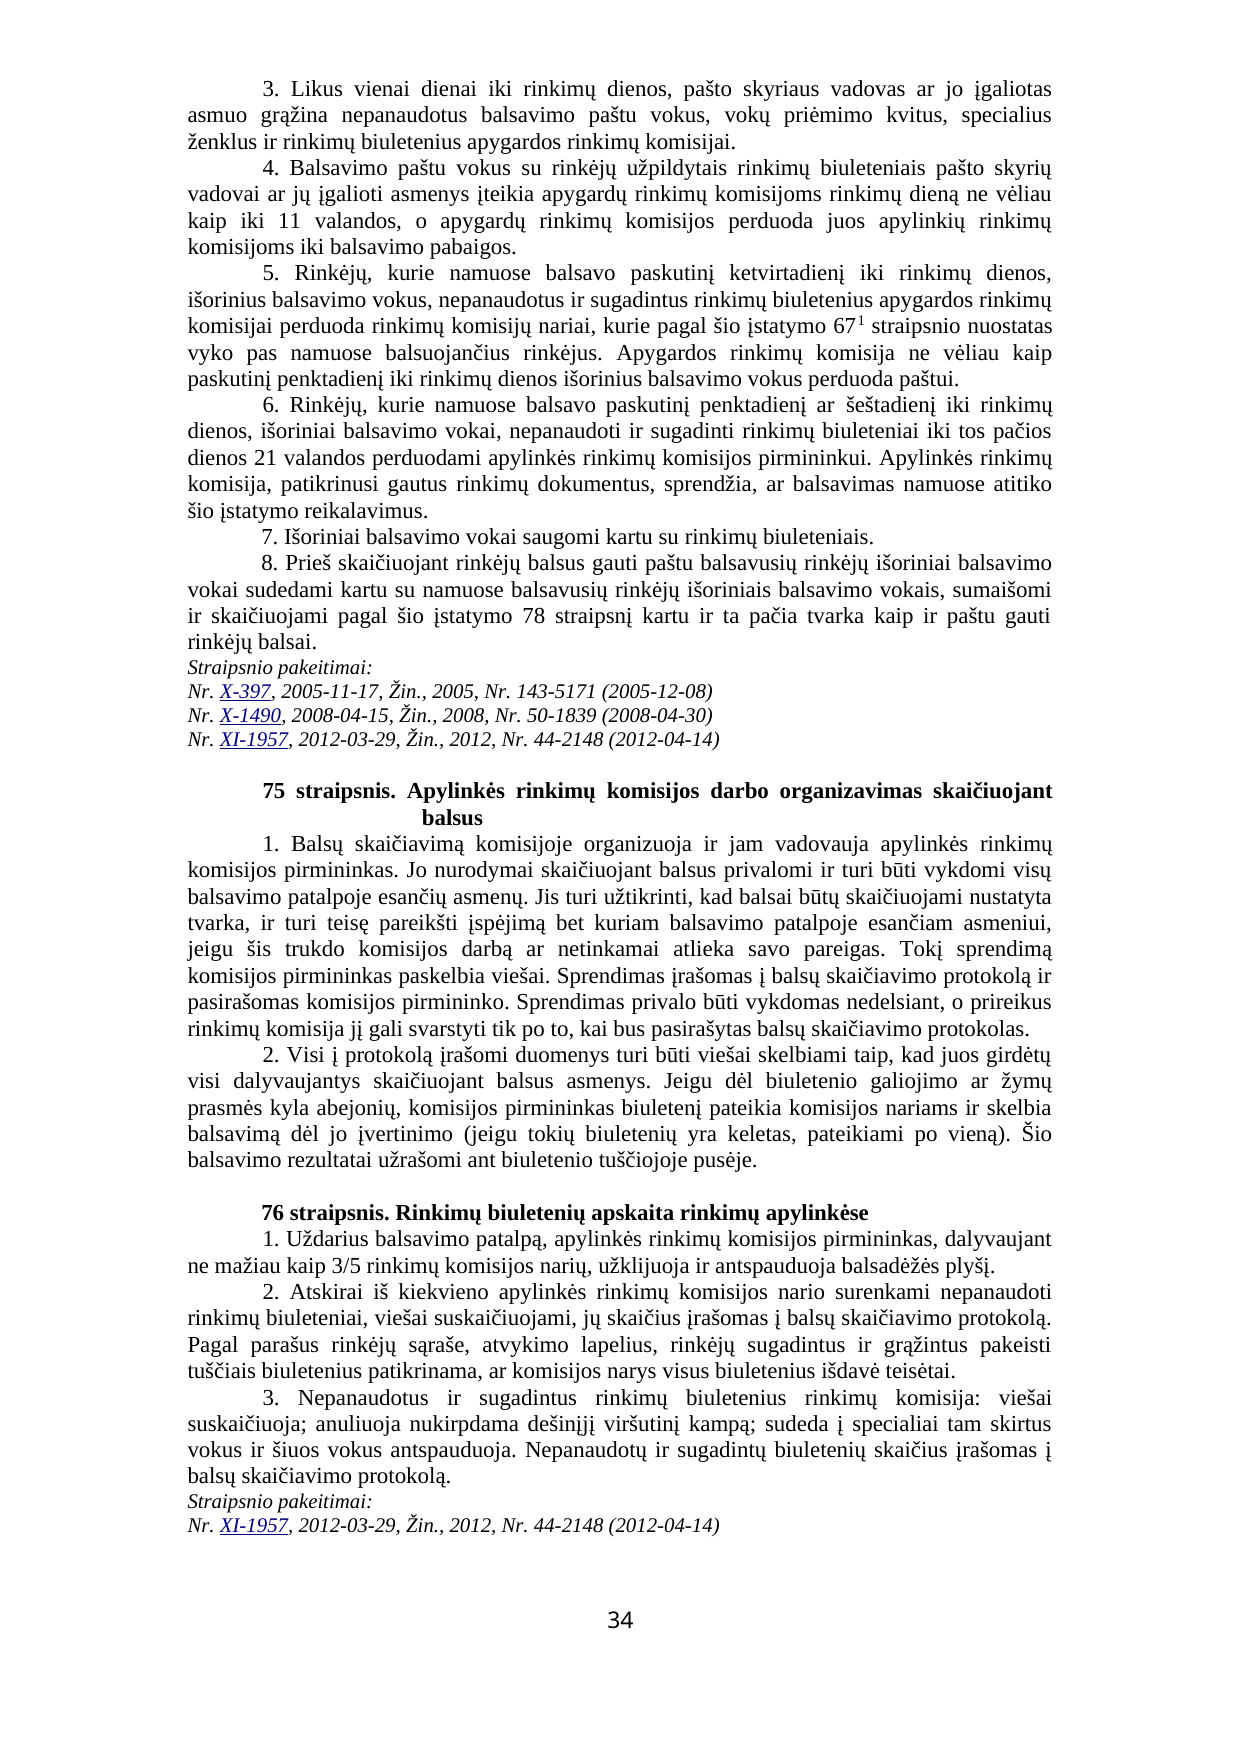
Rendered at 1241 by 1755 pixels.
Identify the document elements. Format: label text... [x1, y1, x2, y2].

text 1. Balsų skaičiavimą komisijoje organizuoja ir jam vadovauja apylinkės rinkimų komisijos pirmininkas. Jo nurodymai skaičiuojant balsus privalomi ir turi būti vykdomi visų balsavimo patalpoje esančių asmenų. Jis turi užtikrinti, kad balsai būtų skaičiuojami nustatyta tvarka, ir turi teisę pareikšti įspėjimą bet kuriam balsavimo patalpoje esančiam asmeniui, jeigu šis trukdo komisijos darbą ar netinkamai atlieka savo pareigas. Tokį sprendimą komisijos pirmininkas paskelbia viešai. Sprendimas įrašomas į balsų skaičiavimo protokolą ir pasirašomas komisijos pirmininko. Sprendimas privalo būti vykdomas nedelsiant, o prireikus rinkimų komisija jį gali svarstyti tik po to, kai bus pasirašytas balsų skaičiavimo protokolas. [187, 830, 1053, 1041]
text Nr. XI-1957, 2012-03-29, Žin., 2012, Nr. 44-2148 (2012-04-14) [187, 727, 1053, 751]
text 2. Visi į protokolą įrašomi duomenys turi būti viešai skelbiami taip, kad juos girdėtų visi dalyvaujantys skaičiuojant balsus asmenys. Jeigu dėl biuletenio galiojimo ar žymų prasmės kyla abejonių, komisijos pirmininkas biuletenį pateikia komisijos nariams ir skelbia balsavimą dėl jo įvertinimo (jeigu tokių biuletenių yra keletas, pateikiami po vieną). Šio balsavimo rezultatai užrašomi ant biuletenio tuščiojoje pusėje. [187, 1041, 1053, 1173]
text 7. Išoriniai balsavimo vokai saugomi kartu su rinkimų biuleteniais. [187, 523, 1053, 549]
text 8. Prieš skaičiuojant rinkėjų balsus gauti paštu balsavusių rinkėjų išoriniai balsavimo vokai sudedami kartu su namuose balsavusių rinkėjų išoriniais balsavimo vokais, sumaišomi ir skaičiuojami pagal šio įstatymo 78 straipsnį kartu ir ta pačia tvarka kaip ir paštu gauti rinkėjų balsai. [187, 549, 1053, 655]
text 6. Rinkėjų, kurie namuose balsavo paskutinį penktadienį ar šeštadienį iki rinkimų dienos, išoriniai balsavimo vokai, nepanaudoti ir sugadinti rinkimų biuleteniai iki tos pačios dienos 21 valandos perduodami apylinkės rinkimų komisijos pirmininkui. Apylinkės rinkimų komisija, patikrinusi gautus rinkimų dokumentus, sprendžia, ar balsavimas namuose atitiko šio įstatymo reikalavimus. [187, 391, 1053, 523]
text Straipsnio pakeitimai: [187, 1489, 1053, 1513]
text Straipsnio pakeitimai: [187, 655, 1053, 679]
text 1. Uždarius balsavimo patalpą, apylinkės rinkimų komisijos pirmininkas, dalyvaujant ne mažiau kaip 3/5 rinkimų komisijos narių, užklijuoja ir antspauduoja balsadėžės plyšį. [187, 1225, 1053, 1278]
text 2. Atskirai iš kiekvieno apylinkės rinkimų komisijos nario surenkami nepanaudoti rinkimų biuleteniai, viešai suskaičiuojami, jų skaičius įrašomas į balsų skaičiavimo protokolą. Pagal parašus rinkėjų sąraše, atvykimo lapelius, rinkėjų sugadintus ir grąžintus pakeisti tuščiais biuletenius patikrinama, ar komisijos narys visus biuletenius išdavė teisėtai. [187, 1278, 1053, 1383]
text 5. Rinkėjų, kurie namuose balsavo paskutinį ketvirtadienį iki rinkimų dienos, išorinius balsavimo vokus, nepanaudotus ir sugadintus rinkimų biuletenius apygardos rinkimų komisijai perduoda rinkimų komisijų nariai, kurie pagal šio įstatymo 671 straipsnio nuostatas vyko pas namuose balsuojančius rinkėjus. Apygardos rinkimų komisija ne vėliau kaip paskutinį penktadienį iki rinkimų dienos išorinius balsavimo vokus perduoda paštui. [187, 259, 1053, 391]
text 3. Likus vienai dienai iki rinkimų dienos, pašto skyriaus vadovas ar jo įgaliotas asmuo grąžina nepanaudotus balsavimo paštu vokus, vokų priėmimo kvitus, specialius ženklus ir rinkimų biuletenius apygardos rinkimų komisijai. [187, 75, 1053, 154]
text 3. Nepanaudotus ir sugadintus rinkimų biuletenius rinkimų komisija: viešai suskaičiuoja; anuliuoja nukirpdama dešinįjį viršutinį kampą; sudeda į specialiai tam skirtus vokus ir šiuos vokus antspauduoja. Nepanaudotų ir sugadintų biuletenių skaičius įrašomas į balsų skaičiavimo protokolą. [187, 1383, 1053, 1489]
text Nr. X-1490, 2008-04-15, Žin., 2008, Nr. 50-1839 (2008-04-30) [187, 703, 1053, 727]
text 76 straipsnis. Rinkimų biuletenių apskaita rinkimų apylinkėse [187, 1199, 1053, 1225]
text 4. Balsavimo paštu vokus su rinkėjų užpildytais rinkimų biuleteniais pašto skyrių vadovai ar jų įgalioti asmenys įteikia apygardų rinkimų komisijoms rinkimų dieną ne vėliau kaip iki 11 valandos, o apygardų rinkimų komisijos perduoda juos apylinkių rinkimų komisijoms iki balsavimo pabaigos. [187, 154, 1053, 259]
subtitle 75 straipsnis. Apylinkės rinkimų komisijos darbo organizavimas skaičiuojant balsus [262, 777, 1053, 830]
text Nr. XI-1957, 2012-03-29, Žin., 2012, Nr. 44-2148 (2012-04-14) [187, 1513, 1053, 1537]
text Nr. X-397, 2005-11-17, Žin., 2005, Nr. 143-5171 (2005-12-08) [187, 679, 1053, 703]
